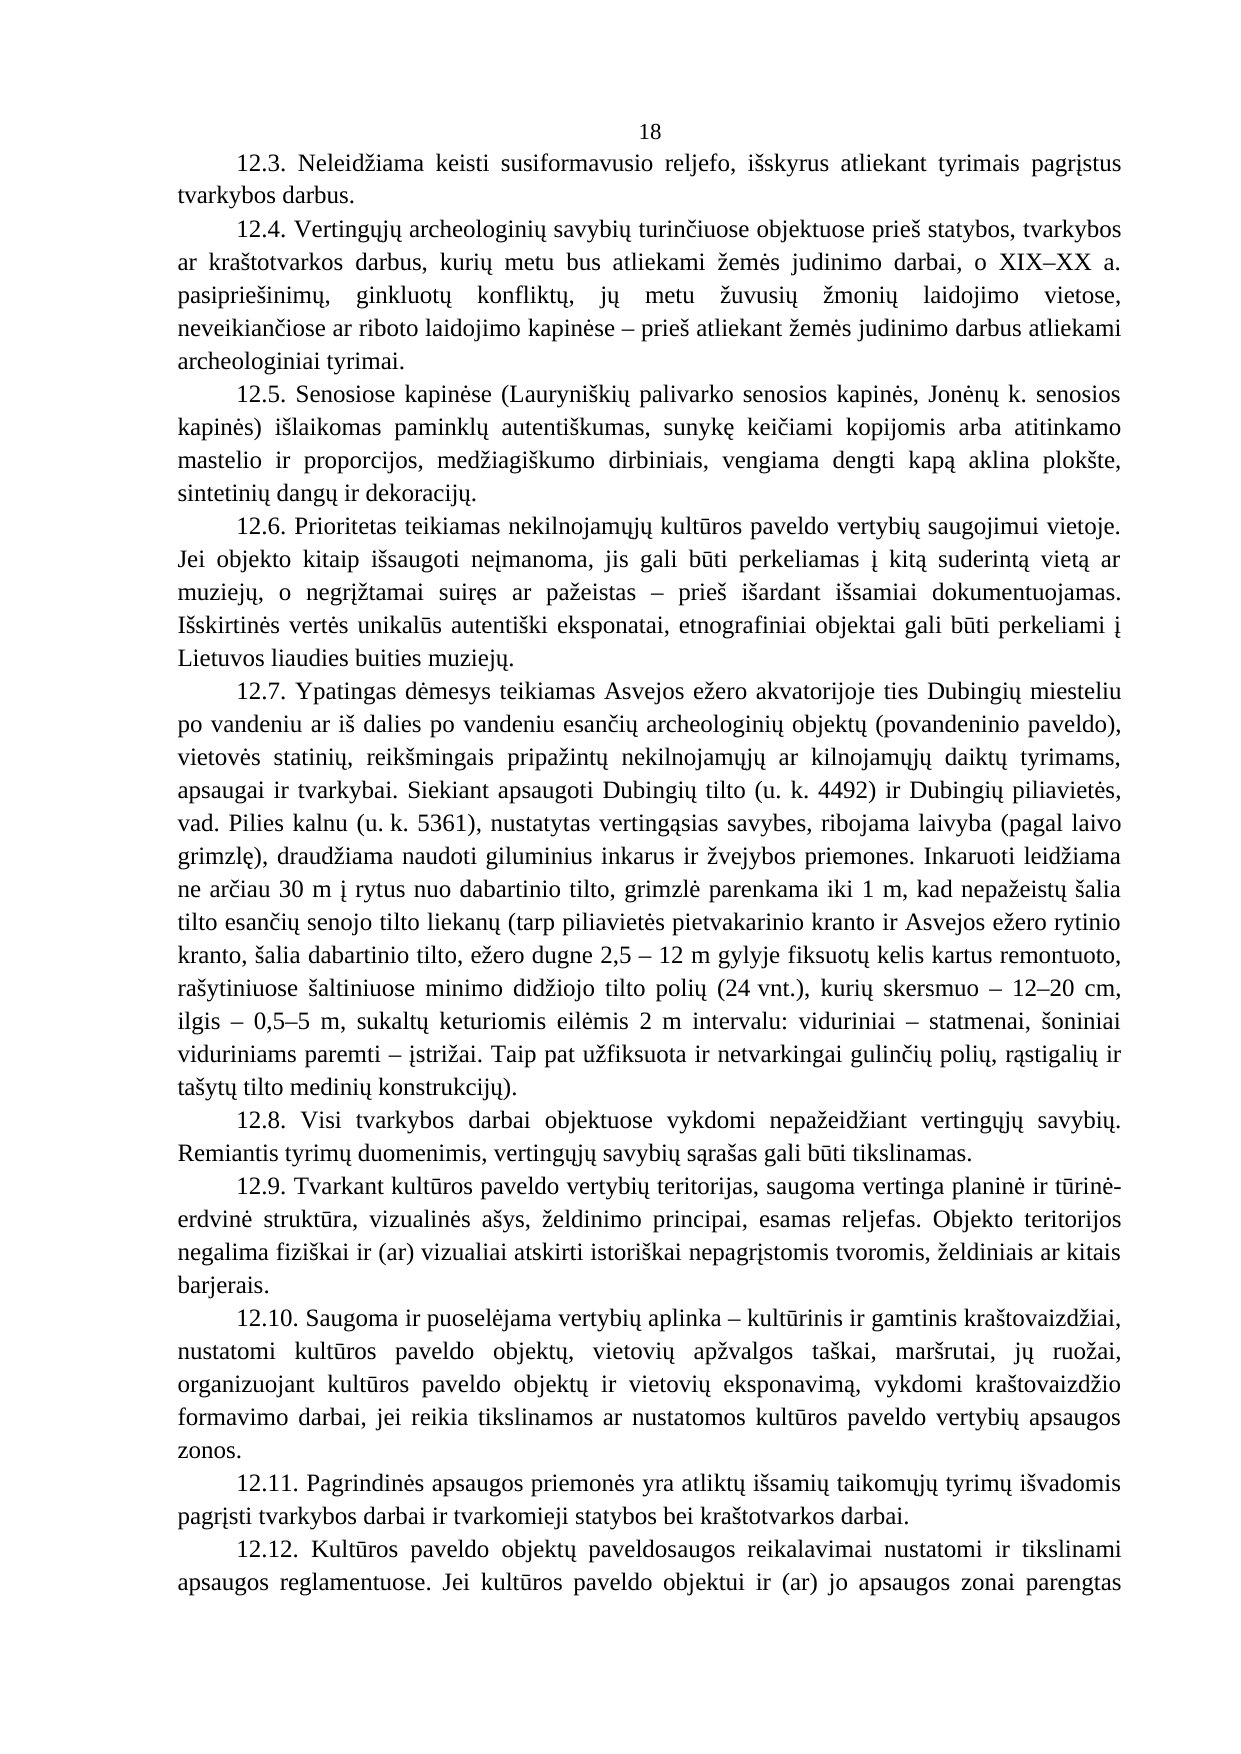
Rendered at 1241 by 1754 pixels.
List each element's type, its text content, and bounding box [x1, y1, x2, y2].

text 12.11. Pagrindinės apsaugos priemonės yra atliktų išsamių taikomųjų tyrimų išvadomis pagrįsti tvarkybos darbai ir tvarkomieji statybos bei kraštotvarkos darbai. [177, 1468, 1122, 1530]
text 12.10. Saugoma ir puoselėjama vertybių aplinka – kultūrinis ir gamtinis kraštovaizdžiai, nustatomi kultūros paveldo objektų, vietovių apžvalgos taškai, maršrutai, jų ruožai, organizuojant kultūros paveldo objektų ir vietovių eksponavimą, vykdomi kraštovaizdžio formavimo darbai, jei reikia tikslinamos ar nustatomos kultūros paveldo vertybių apsaugos zonos. [177, 1303, 1122, 1464]
text 12.12. Kultūros paveldo objektų paveldosaugos reikalavimai nustatomi ir tikslinami apsaugos reglamentuose. Jei kultūros paveldo objektui ir (ar) jo apsaugos zonai parengtas [177, 1534, 1122, 1596]
text 12.5. Senosiose kapinėse (Lauryniškių palivarko senosios kapinės, Jonėnų k. senosios kapinės) išlaikomas paminklų autentiškumas, sunykę keičiami kopijomis arba atitinkamo mastelio ir proporcijos, medžiagiškumo dirbiniais, vengiama dengti kapą aklina plokšte, sintetinių dangų ir dekoracijų. [177, 379, 1122, 507]
text 12.3. Neleidžiama keisti susiformavusio reljefo, išskyrus atliekant tyrimais pagrįstus tvarkybos darbus. [177, 148, 1122, 209]
text 12.8. Visi tvarkybos darbai objektuose vykdomi nepažeidžiant vertingųjų savybių. Remiantis tyrimų duomenimis, vertingųjų savybių sąrašas gali būti tikslinamas. [177, 1105, 1122, 1167]
text 12.7. Ypatingas dėmesys teikiamas Asvejos ežero akvatorijoje ties Dubingių miesteliu po vandeniu ar iš dalies po vandeniu esančių archeologinių objektų (povandeninio paveldo), vietovės statinių, reikšmingais pripažintų nekilnojamųjų ar kilnojamųjų daiktų tyrimams, apsaugai ir tvarkybai. Siekiant apsaugoti Dubingių tilto (u. k. 4492) ir Dubingių piliavietės, vad. Pilies kalnu (u. k. 5361), nustatytas vertingąsias savybes, ribojama laivyba (pagal laivo grimzlę), draudžiama naudoti giluminius inkarus ir žvejybos priemones. Inkaruoti leidžiama ne arčiau 30 m į rytus nuo dabartinio tilto, grimzlė parenkama iki 1 m, kad nepažeistų šalia tilto esančių senojo tilto liekanų (tarp piliavietės pietvakarinio kranto ir Asvejos ežero rytinio kranto, šalia dabartinio tilto, ežero dugne 2,5 – 12 m gylyje fiksuotų kelis kartus remontuoto, rašytiniuose šaltiniuose minimo didžiojo tilto polių (24 vnt.), kurių skersmuo – 12–20 cm, ilgis – 0,5–5 m, sukaltų keturiomis eilėmis 2 m intervalu: viduriniai – statmenai, šoniniai viduriniams paremti – įstrižai. Taip pat užfiksuota ir netvarkingai gulinčių polių, rąstigalių ir tašytų tilto medinių konstrukcijų). [177, 676, 1122, 1101]
text 12.6. Prioritetas teikiamas nekilnojamųjų kultūros paveldo vertybių saugojimui vietoje. Jei objekto kitaip išsaugoti neįmanoma, jis gali būti perkeliamas į kitą suderintą vietą ar muziejų, o negrįžtamai suiręs ar pažeistas – prieš išardant išsamiai dokumentuojamas. Išskirtinės vertės unikalūs autentiški eksponatai, etnografiniai objektai gali būti perkeliami į Lietuvos liaudies buities muziejų. [177, 511, 1122, 672]
text 12.9. Tvarkant kultūros paveldo vertybių teritorijas, saugoma vertinga planinė ir tūrinė-erdvinė struktūra, vizualinės ašys, želdinimo principai, esamas reljefas. Objekto teritorijos negalima fiziškai ir (ar) vizualiai atskirti istoriškai nepagrįstomis tvoromis, želdiniais ar kitais barjerais. [177, 1171, 1122, 1299]
text 12.4. Vertingųjų archeologinių savybių turinčiuose objektuose prieš statybos, tvarkybos ar kraštotvarkos darbus, kurių metu bus atliekami žemės judinimo darbai, o XIX–XX a. pasipriešinimų, ginkluotų konfliktų, jų metu žuvusių žmonių laidojimo vietose, neveikiančiose ar riboto laidojimo kapinėse – prieš atliekant žemės judinimo darbus atliekami archeologiniai tyrimai. [177, 214, 1122, 374]
